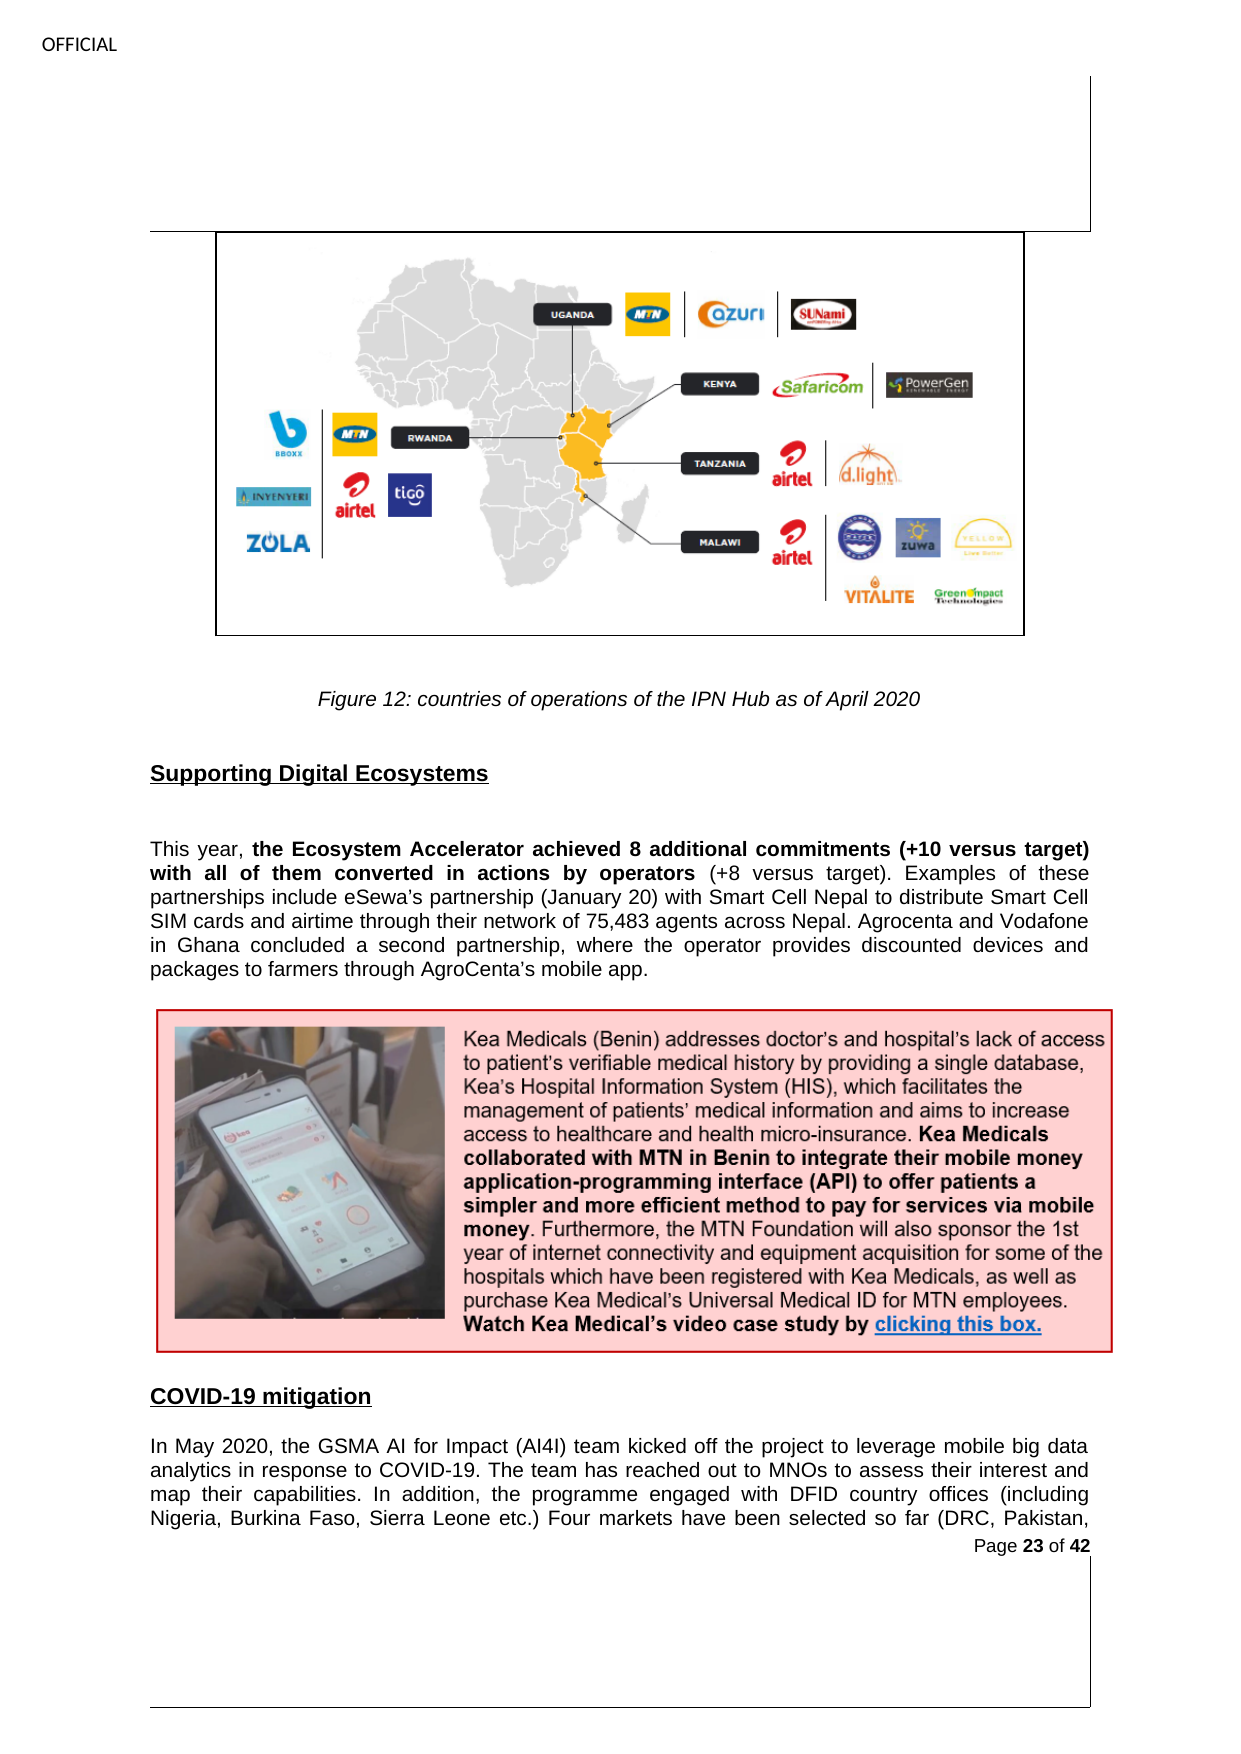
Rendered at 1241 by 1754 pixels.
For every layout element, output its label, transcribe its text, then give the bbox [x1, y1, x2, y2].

text COVID-19 mitigation [150, 1383, 1090, 1409]
text In May 2020, the GSMA AI for Impact (AI4I) team kicked off the project to leverage mobile big data analytics in response to COVID-19. The team has reached out to MNOs to assess their interest and map their capabilities. In addition, the programme engaged with DFID country offices (including Nigeria, Burkina Faso, Sierra Leone etc.) Four markets have been selected so far (DRC, Pakistan, [150, 1434, 1090, 1530]
text Supporting Digital Ecosystems [150, 760, 1090, 787]
text This year, the Ecosystem Accelerator achieved 8 additional commitments (+10 versus target) with all of them converted in actions by operators (+8 versus target). Examples of these partnerships include eSewa’s partnership (January 20) with Smart Cell Nepal to distribute Smart Cell SIM cards and airtime through their network of 75,483 agents across Nepal. Agrocenta and Vodafone in Ghana concluded a second partnership, where the operator provides discounted devices and packages to farmers through AgroCenta’s mobile app. [150, 837, 1090, 981]
text Figure 12: countries of operations of the IPN Hub as of April 2020 [150, 686, 1090, 710]
